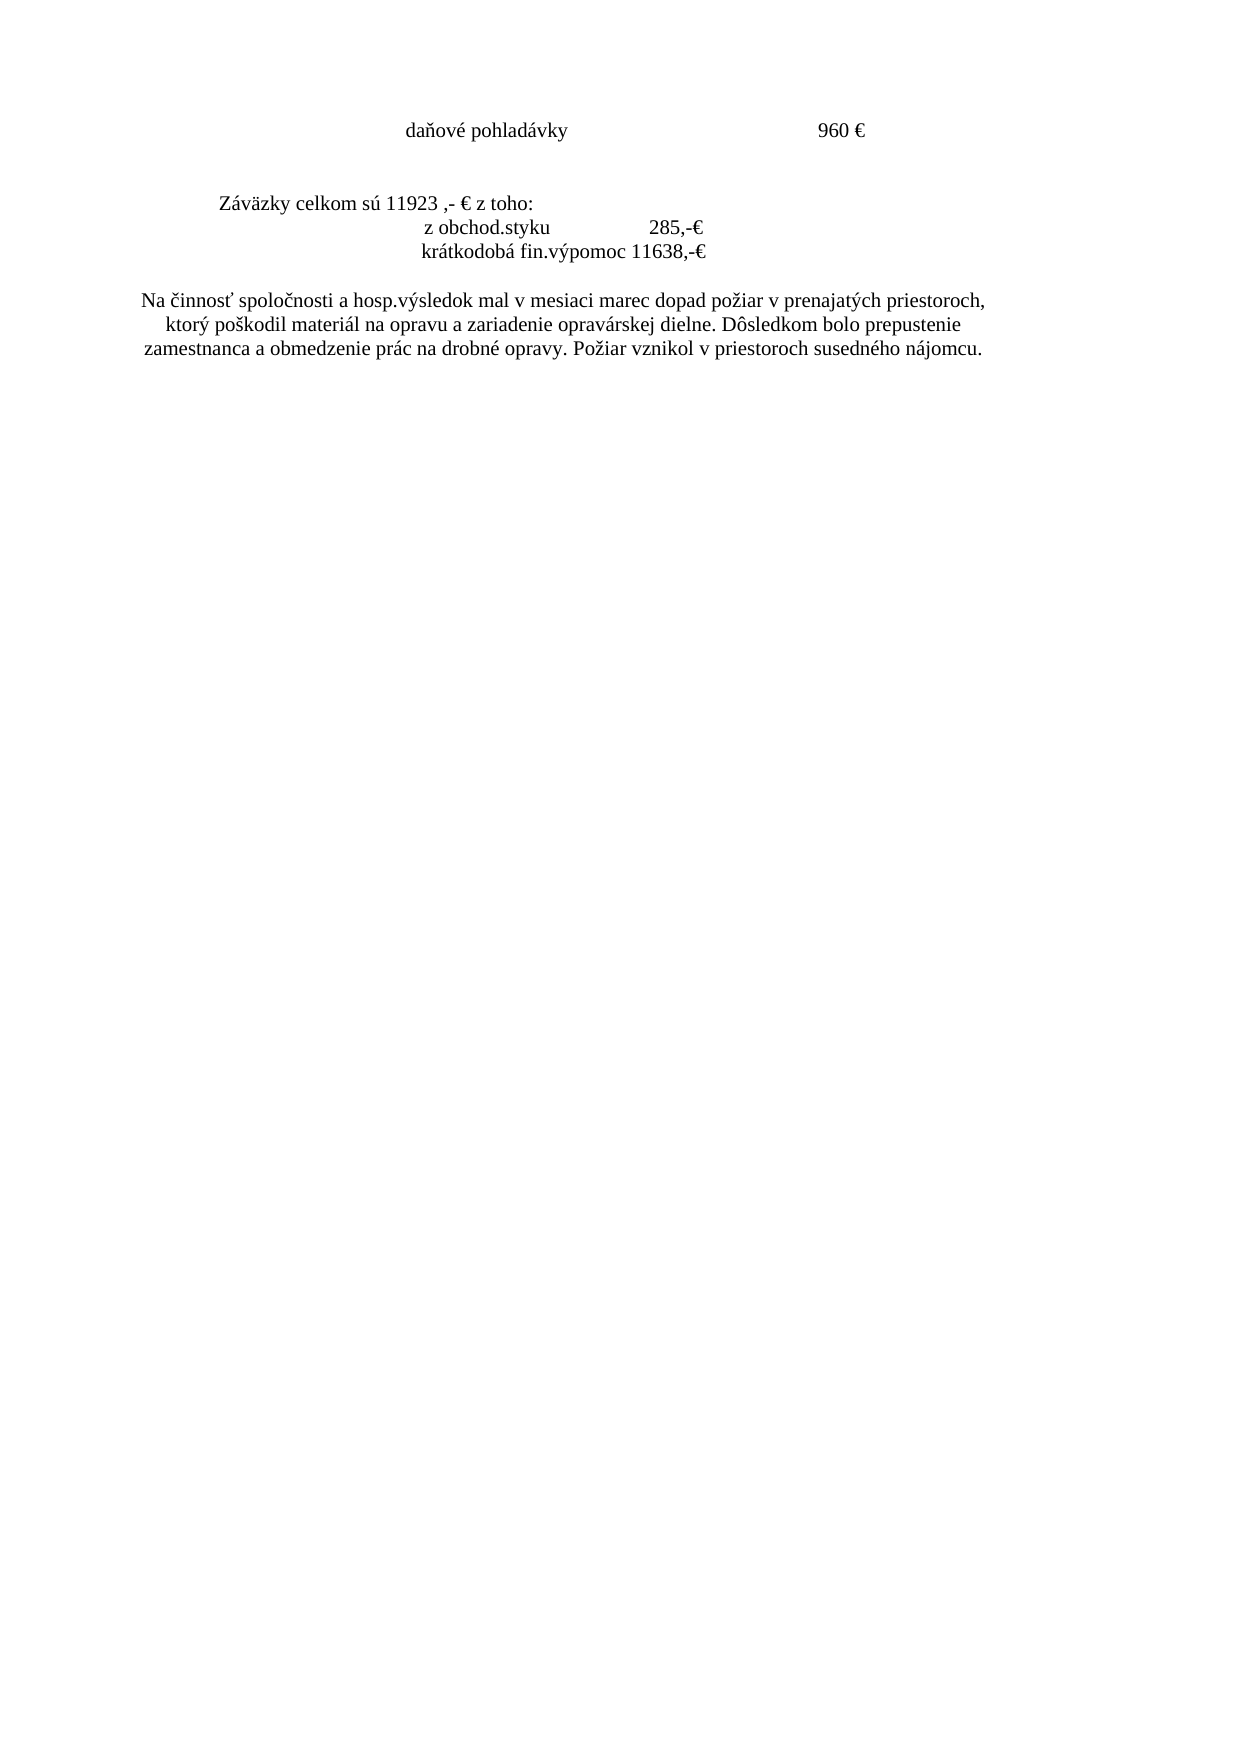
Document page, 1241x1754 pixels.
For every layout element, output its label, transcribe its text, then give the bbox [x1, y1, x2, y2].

text daňové pohladávky 960 € [118, 118, 864, 142]
text krátkodobá fin.výpomoc 11638,-€ [118, 239, 1008, 263]
text Záväzky celkom sú 11923 ,- € z toho: [218, 191, 1008, 215]
text z obchod.styku 285,-€ [118, 215, 1008, 239]
text Na činnosť spoločnosti a hosp.výsledok mal v mesiaci marec dopad požiar v prenajatých priestoroch, ktorý poškodil materiál na opravu a zariadenie opravárskej dielne. Dôsledkom bolo prepustenie zamestnanca a obmedzenie prác na drobné opravy. Požiar vznikol v priestoroch susedného nájomcu. [118, 288, 1008, 360]
